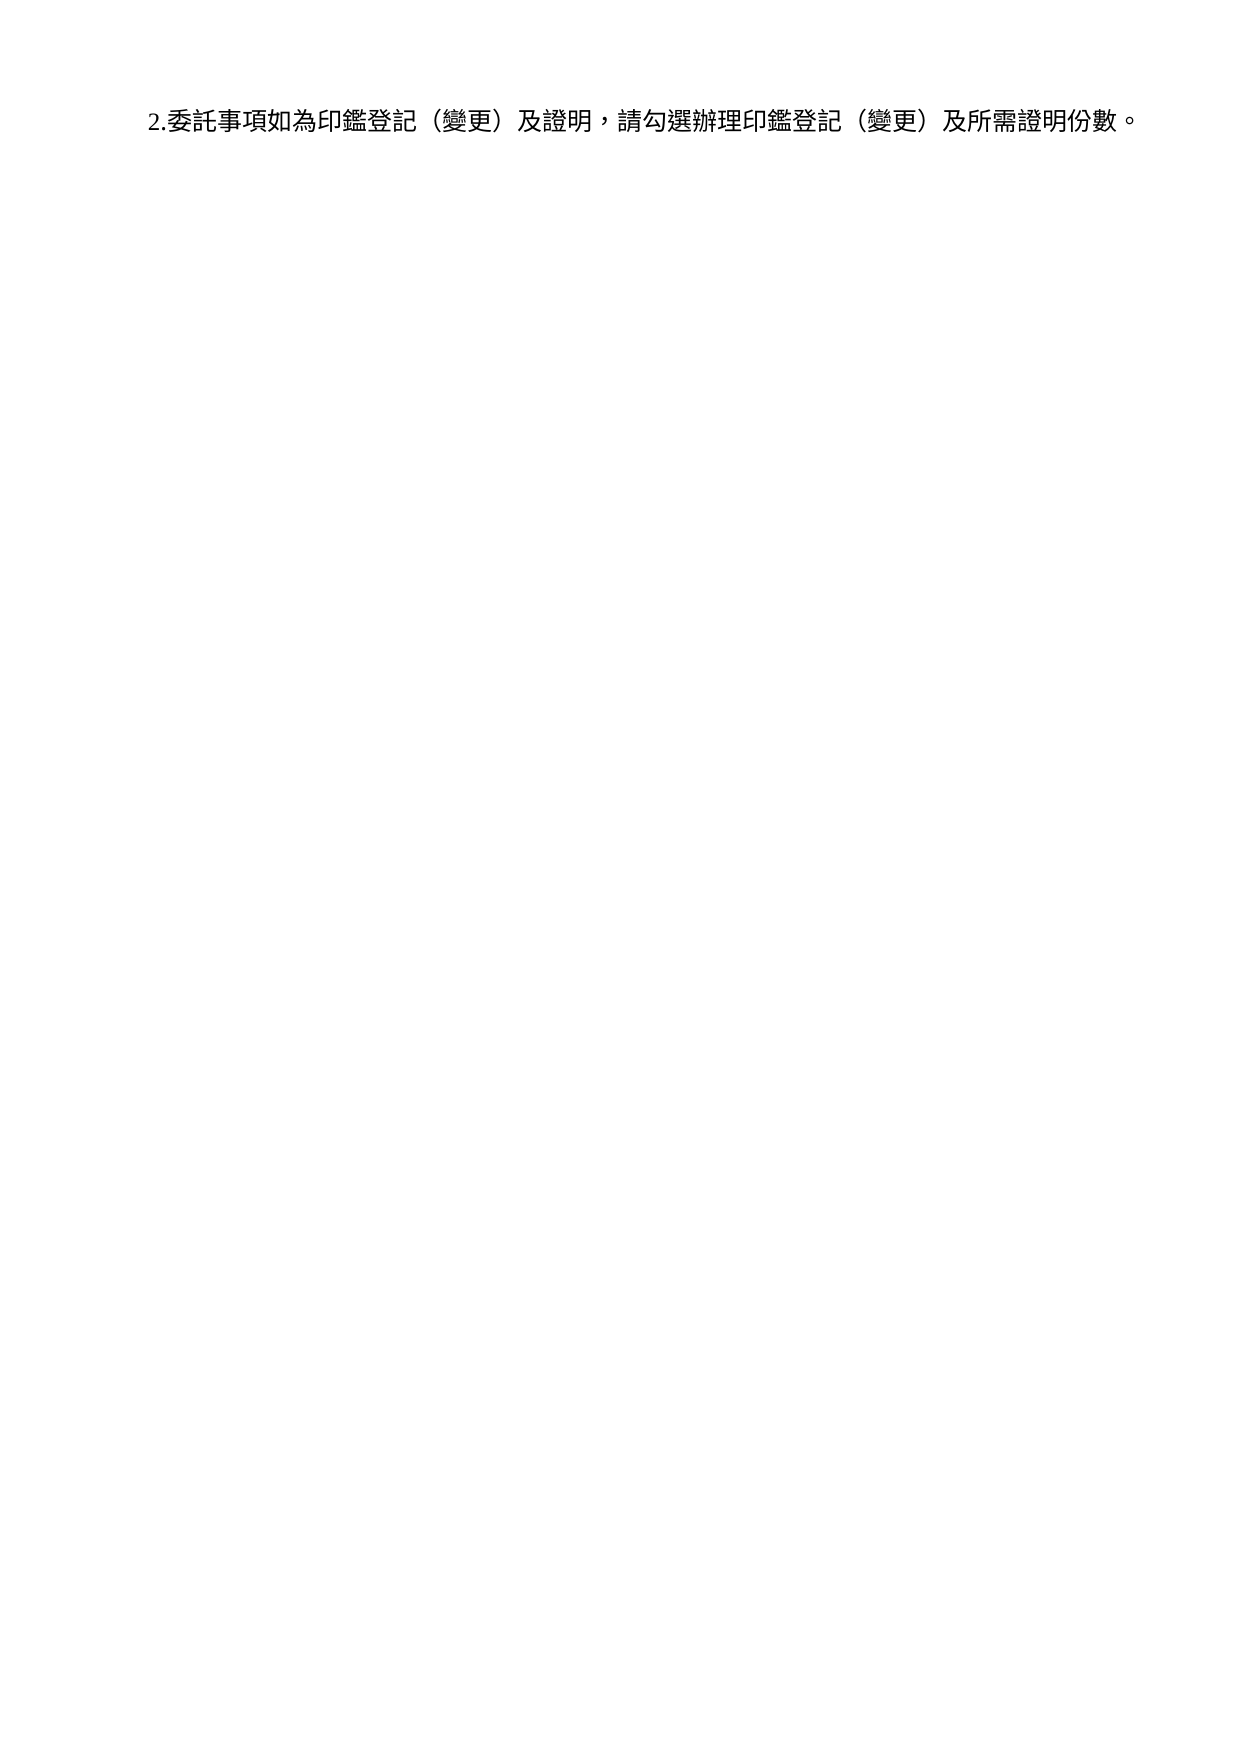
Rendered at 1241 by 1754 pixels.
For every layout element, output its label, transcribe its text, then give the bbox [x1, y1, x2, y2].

text 2.委託事項如為印鑑登記（變更）及證明，請勾選辦理印鑑登記（變更）及所需證明份數。 [148, 113, 1122, 134]
